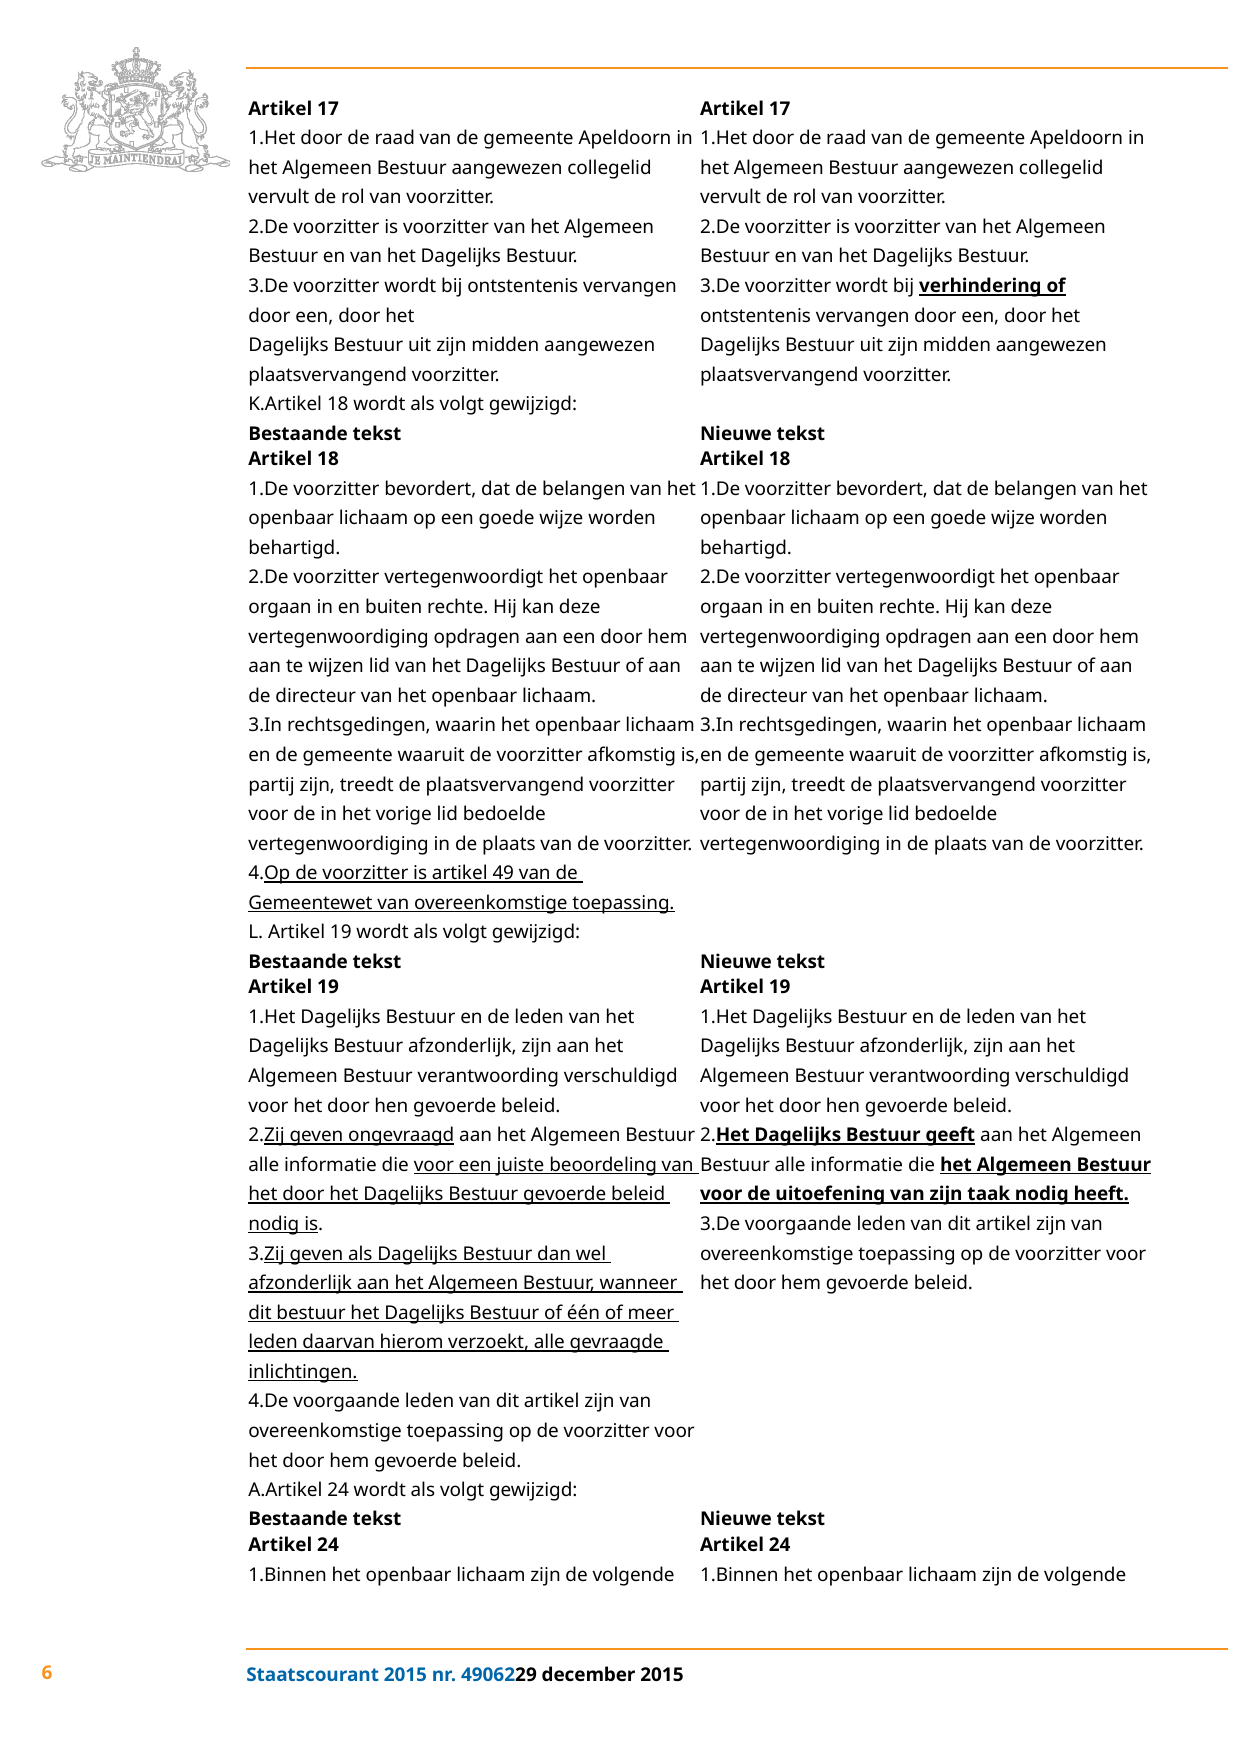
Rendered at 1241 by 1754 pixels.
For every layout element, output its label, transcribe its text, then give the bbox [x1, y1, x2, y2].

table_cell Artikel 17 1.Het door de raad van de gemeente Apeldoorn in het Algemeen Bestuur aangewezen collegelid vervult de rol van voorzitter. 2.De voorzitter is voorzitter van het Algemeen Bestuur en van het Dagelijks Bestuur. 3.De voorzitter wordt bij verhindering of ontstentenis vervangen door een, door het Dagelijks Bestuur uit zijn midden aangewezen plaatsvervangend voorzitter. [700, 95, 1152, 387]
table_cell Artikel 19 1.Het Dagelijks Bestuur en de leden van het Dagelijks Bestuur afzonderlijk, zijn aan het Algemeen Bestuur verantwoording verschuldigd voor het door hen gevoerde beleid. 2.Zij geven ongevraagd aan het Algemeen Bestuur alle informatie die voor een juiste beoordeling van het door het Dagelijks Bestuur gevoerde beleid nodig is. 3.Zij geven als Dagelijks Bestuur dan wel afzonderlijk aan het Algemeen Bestuur, wanneer dit bestuur het Dagelijks Bestuur of één of meer leden daarvan hierom verzoekt, alle gevraagde inlichtingen. 4.De voorgaande leden van dit artikel zijn van overeenkomstige toepassing op de voorzitter voor het door hem gevoerde beleid. [248, 974, 700, 1473]
table_cell Artikel 18 1.De voorzitter bevordert, dat de belangen van het openbaar lichaam op een goede wijze worden behartigd. 2.De voorzitter vertegenwoordigt het openbaar orgaan in en buiten rechte. Hij kan deze vertegenwoordiging opdragen aan een door hem aan te wijzen lid van het Dagelijks Bestuur of aan de directeur van het openbaar lichaam. 3.In rechtsgedingen, waarin het openbaar lichaam en de gemeente waaruit de voorzitter afkomstig is, partij zijn, treedt de plaatsvervangend voorzitter voor de in het vorige lid bedoelde vertegenwoordiging in de plaats van de voorzitter. [700, 445, 1152, 915]
table_cell Artikel 24 1.Binnen het openbaar lichaam zijn de volgende [700, 1531, 1152, 1587]
table_cell Artikel 18 1.De voorzitter bevordert, dat de belangen van het openbaar lichaam op een goede wijze worden behartigd. 2.De voorzitter vertegenwoordigt het openbaar orgaan in en buiten rechte. Hij kan deze vertegenwoordiging opdragen aan een door hem aan te wijzen lid van het Dagelijks Bestuur of aan de directeur van het openbaar lichaam. 3.In rechtsgedingen, waarin het openbaar lichaam en de gemeente waaruit de voorzitter afkomstig is, partij zijn, treedt de plaatsvervangend voorzitter voor de in het vorige lid bedoelde vertegenwoordiging in de plaats van de voorzitter. 4.Op de voorzitter is artikel 49 van de Gemeentewet van overeenkomstige toepassing. [248, 445, 700, 915]
picture [41, 47, 231, 172]
table_header Bestaande tekst [248, 1506, 700, 1531]
table_header Bestaande tekst [248, 948, 700, 973]
table_cell Artikel 19 1.Het Dagelijks Bestuur en de leden van het Dagelijks Bestuur afzonderlijk, zijn aan het Algemeen Bestuur verantwoording verschuldigd voor het door hen gevoerde beleid. 2.Het Dagelijks Bestuur geeft aan het Algemeen Bestuur alle informatie die het Algemeen Bestuur voor de uitoefening van zijn taak nodig heeft. 3.De voorgaande leden van dit artikel zijn van overeenkomstige toepassing op de voorzitter voor het door hem gevoerde beleid. [700, 974, 1152, 1473]
table_header Nieuwe tekst [700, 948, 1152, 973]
table_header Nieuwe tekst [700, 420, 1152, 445]
table_header Bestaande tekst [248, 420, 700, 445]
text L. Artikel 19 wordt als volgt gewijzigd: [248, 918, 1152, 944]
table_cell Artikel 24 1.Binnen het openbaar lichaam zijn de volgende [248, 1531, 700, 1587]
text A.Artikel 24 wordt als volgt gewijzigd: [248, 1476, 1152, 1502]
table_cell Artikel 17 1.Het door de raad van de gemeente Apeldoorn in het Algemeen Bestuur aangewezen collegelid vervult de rol van voorzitter. 2.De voorzitter is voorzitter van het Algemeen Bestuur en van het Dagelijks Bestuur. 3.De voorzitter wordt bij ontstentenis vervangen door een, door het Dagelijks Bestuur uit zijn midden aangewezen plaatsvervangend voorzitter. [248, 95, 700, 387]
text K.Artikel 18 wordt als volgt gewijzigd: [248, 390, 1152, 416]
table_header Nieuwe tekst [700, 1506, 1152, 1531]
